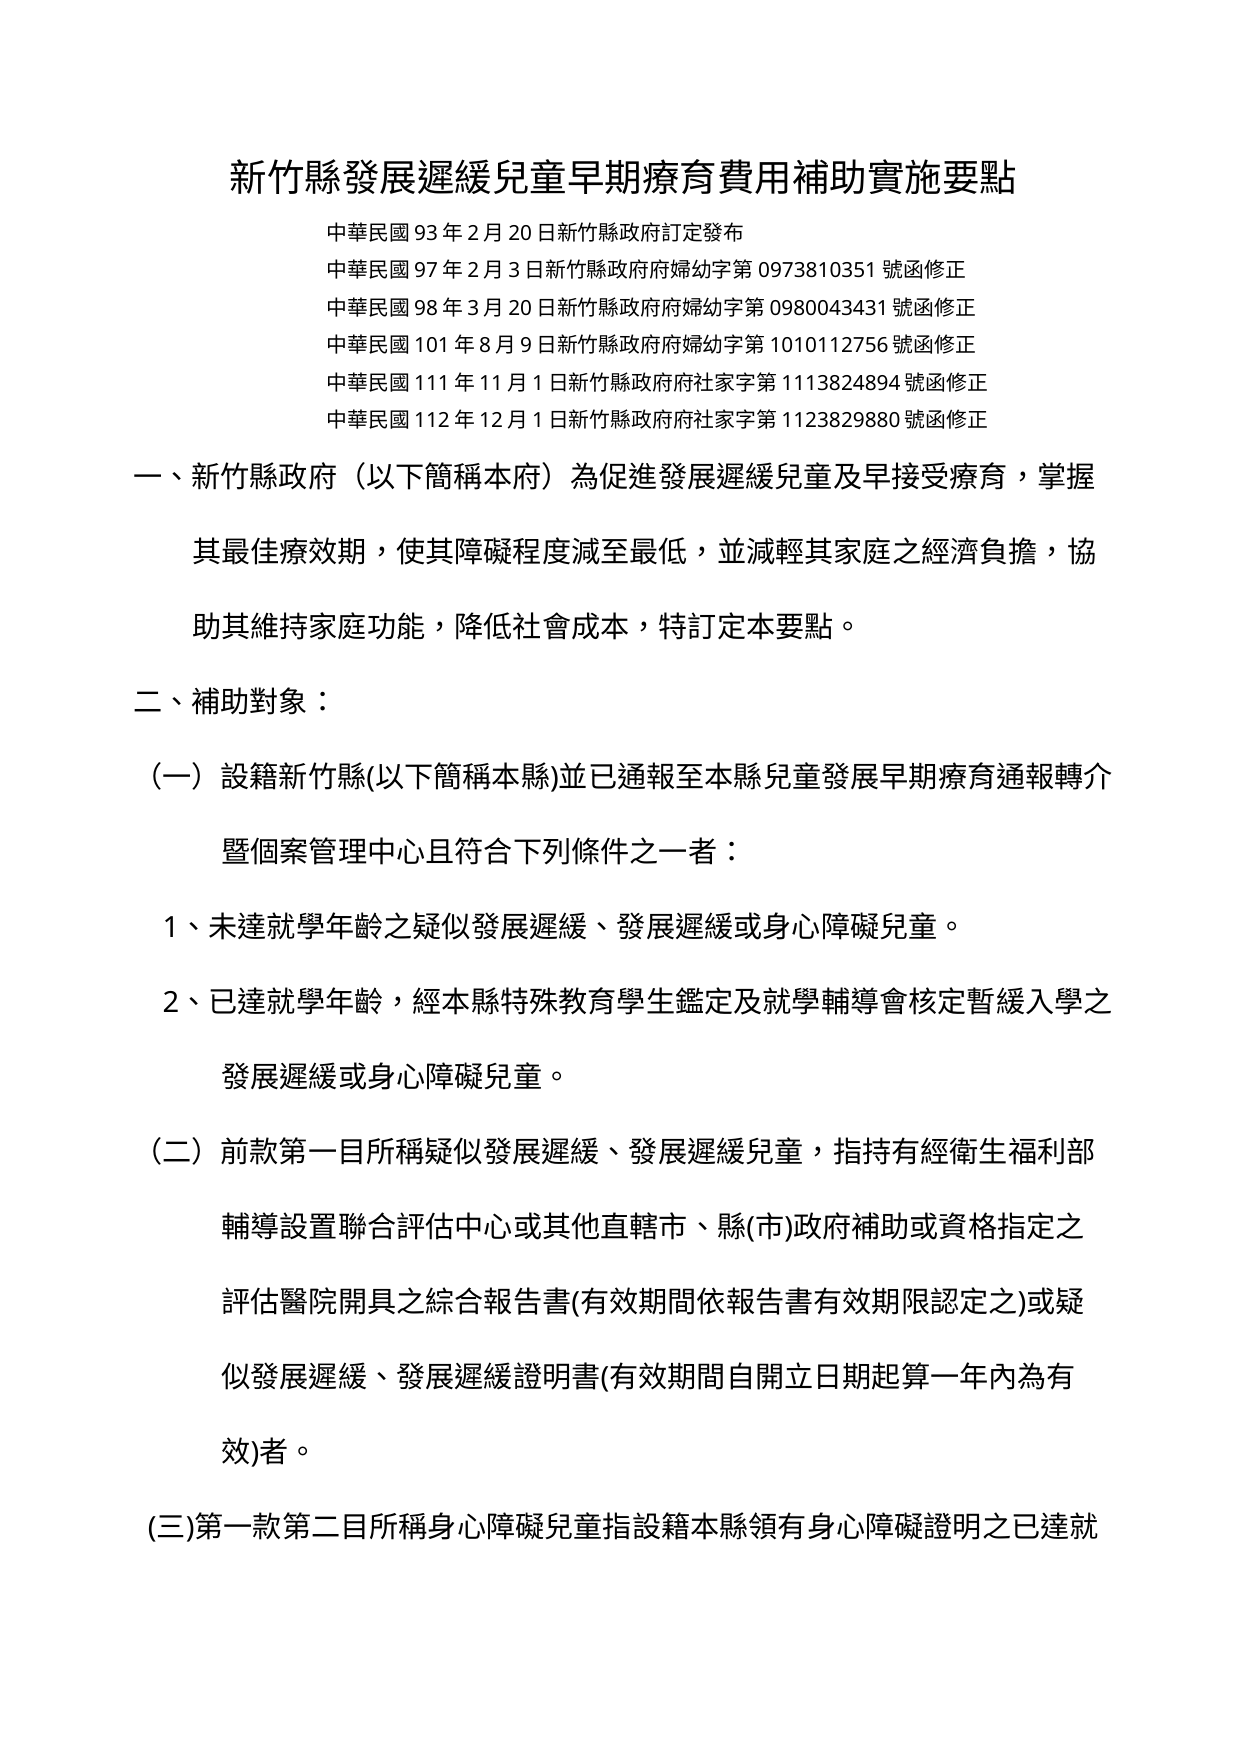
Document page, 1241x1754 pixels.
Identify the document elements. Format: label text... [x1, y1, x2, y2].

text 新竹縣發展遲緩兒童早期療育費用補助實施要點 [133, 138, 1113, 213]
text （二）前款第一目所稱疑似發展遲緩、發展遲緩兒童，指持有經衛生福利部輔導設置聯合評估中心或其他直轄市、縣(市)政府補助或資格指定之評估醫院開具之綜合報告書(有效期間依報告書有效期限認定之)或疑似發展遲緩、發展遲緩證明書(有效期間自開立日期起算一年內為有效)者。 [133, 1113, 1113, 1488]
text (三)第一款第二目所稱身心障礙兒童指設籍本縣領有身心障礙證明之已達就 [148, 1488, 1113, 1563]
text 一、新竹縣政府（以下簡稱本府）為促進發展遲緩兒童及早接受療育，掌握其最佳療效期，使其障礙程度減至最低，並減輕其家庭之經濟負擔，協助其維持家庭功能，降低社會成本，特訂定本要點。 [133, 438, 1113, 663]
text 二、補助對象： [133, 663, 1113, 738]
text 2、已達就學年齡，經本縣特殊教育學生鑑定及就學輔導會核定暫緩入學之發展遲緩或身心障礙兒童。 [162, 963, 1113, 1113]
text 中華民國112年12月1日新竹縣政府府社家字第1123829880號函修正 [148, 400, 1107, 438]
text 中華民國93年2月20日新竹縣政府訂定發布 中華民國97年2月3日新竹縣政府府婦幼字第 0973810351 號函修正 中華民國98年3月20日新竹縣政府府婦幼字第0980043431號函修正 中華民國101年8月9日新竹縣政府府婦幼字第1010112756號函修正 [148, 213, 1107, 363]
text （一）設籍新竹縣(以下簡稱本縣)並已通報至本縣兒童發展早期療育通報轉介暨個案管理中心且符合下列條件之一者： [133, 738, 1113, 888]
text 1、未達就學年齡之疑似發展遲緩、發展遲緩或身心障礙兒童。 [162, 888, 1113, 963]
text 中華民國111年11月1日新竹縣政府府社家字第1113824894號函修正 [148, 363, 1107, 400]
